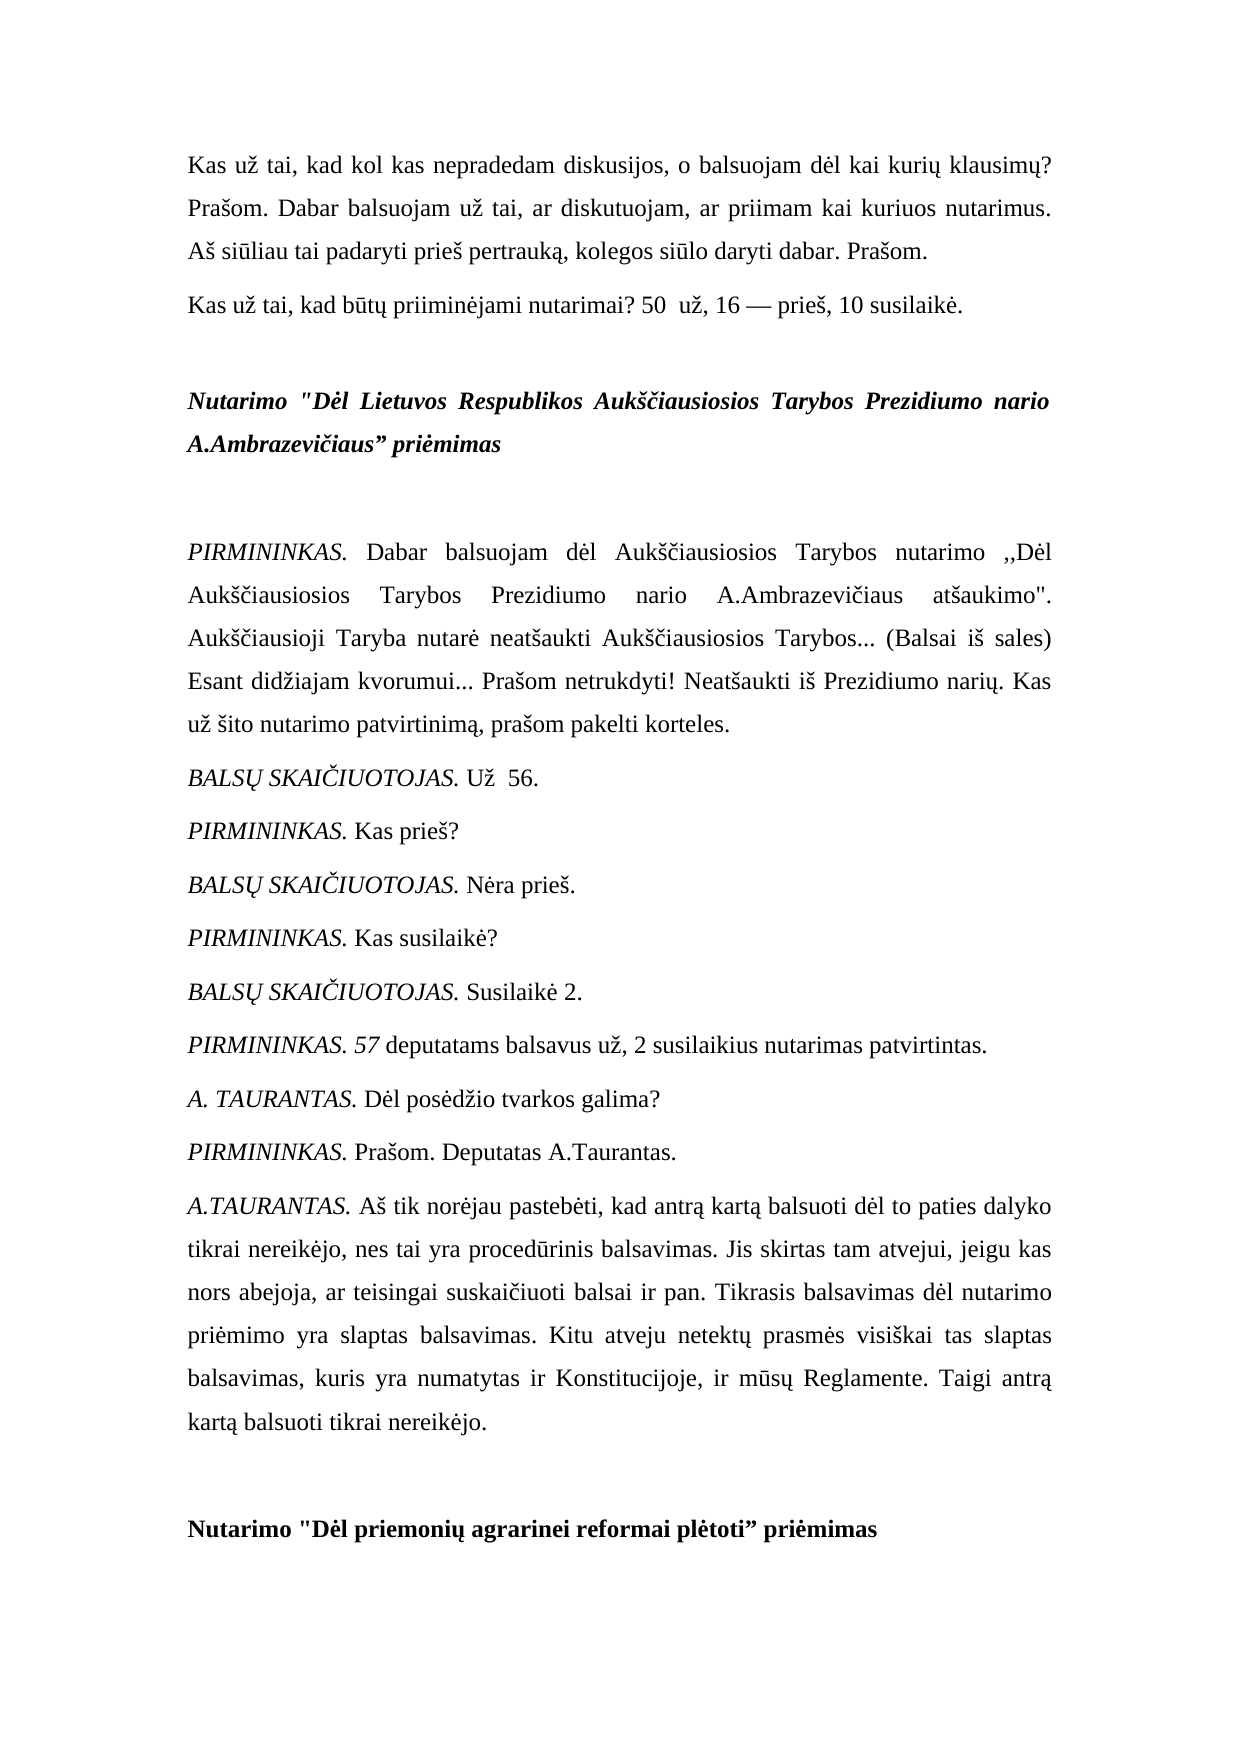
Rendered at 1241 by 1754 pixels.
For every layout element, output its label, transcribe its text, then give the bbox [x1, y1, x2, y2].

text PIRMININKAS. Prašom. Deputatas A.Taurantas. [187, 1137, 1053, 1166]
text Kas už tai, kad būtų priiminėjami nutarimai? 50 už, 16 — prieš, 10 susilaikė. [187, 290, 1053, 318]
text BALSŲ SKAIČIUOTOJAS. Už 56. [187, 763, 1053, 791]
text Nutarimo "Dėl Lietuvos Respublikos Aukščiausiosios Tarybos Prezidiumo nario A.Ambrazevičiaus” priėmimas [187, 386, 1053, 458]
text Kas už tai, kad kol kas nepradedam diskusijos, o balsuojam dėl kai kurių klausimų? Prašom. Dabar balsuojam už tai, ar diskutuojam, ar priimam kai kuriuos nutarimus. Aš siūliau tai padaryti prieš pertrauką, kolegos siūlo daryti dabar. Prašom. [187, 150, 1053, 265]
text BALSŲ SKAIČIUOTOJAS. Susilaikė 2. [187, 977, 1053, 1006]
text A.TAURANTAS. Aš tik norėjau pastebėti, kad antrą kartą balsuoti dėl to paties dalyko tikrai nereikėjo, nes tai yra procedūrinis balsavimas. Jis skirtas tam atvejui, jeigu kas nors abejoja, ar teisingai suskaičiuoti balsai ir pan. Tikrasis balsavimas dėl nutarimo priėmimo yra slaptas balsavimas. Kitu atveju netektų prasmės visiškai tas slaptas balsavimas, kuris yra numatytas ir Konstitucijoje, ir mūsų Reglamente. Taigi antrą kartą balsuoti tikrai nereikėjo. [187, 1191, 1053, 1435]
text A. TAURANTAS. Dėl posėdžio tvarkos galima? [187, 1084, 1053, 1113]
text PIRMININKAS. 57 deputatams balsavus už, 2 susilaikius nutarimas patvirtintas. [187, 1030, 1053, 1059]
text PIRMININKAS. Kas prieš? [187, 816, 1053, 845]
text PIRMININKAS. Dabar balsuojam dėl Aukščiausiosios Tarybos nutarimo ,,Dėl Aukščiausiosios Tarybos Prezidiumo nario A.Ambrazevičiaus atšaukimo". Aukščiausioji Taryba nutarė neatšaukti Aukščiausiosios Tarybos... (Balsai iš sales) Esant didžiajam kvorumui... Prašom netrukdyti! Neatšaukti iš Prezidiumo narių. Kas už šito nutarimo patvirtinimą, prašom pakelti korteles. [187, 537, 1053, 738]
text PIRMININKAS. Kas susilaikė? [187, 923, 1053, 952]
subtitle Nutarimo "Dėl priemonių agrarinei reformai plėtoti” priėmimas [187, 1514, 1053, 1542]
text BALSŲ SKAIČIUOTOJAS. Nėra prieš. [187, 870, 1053, 898]
